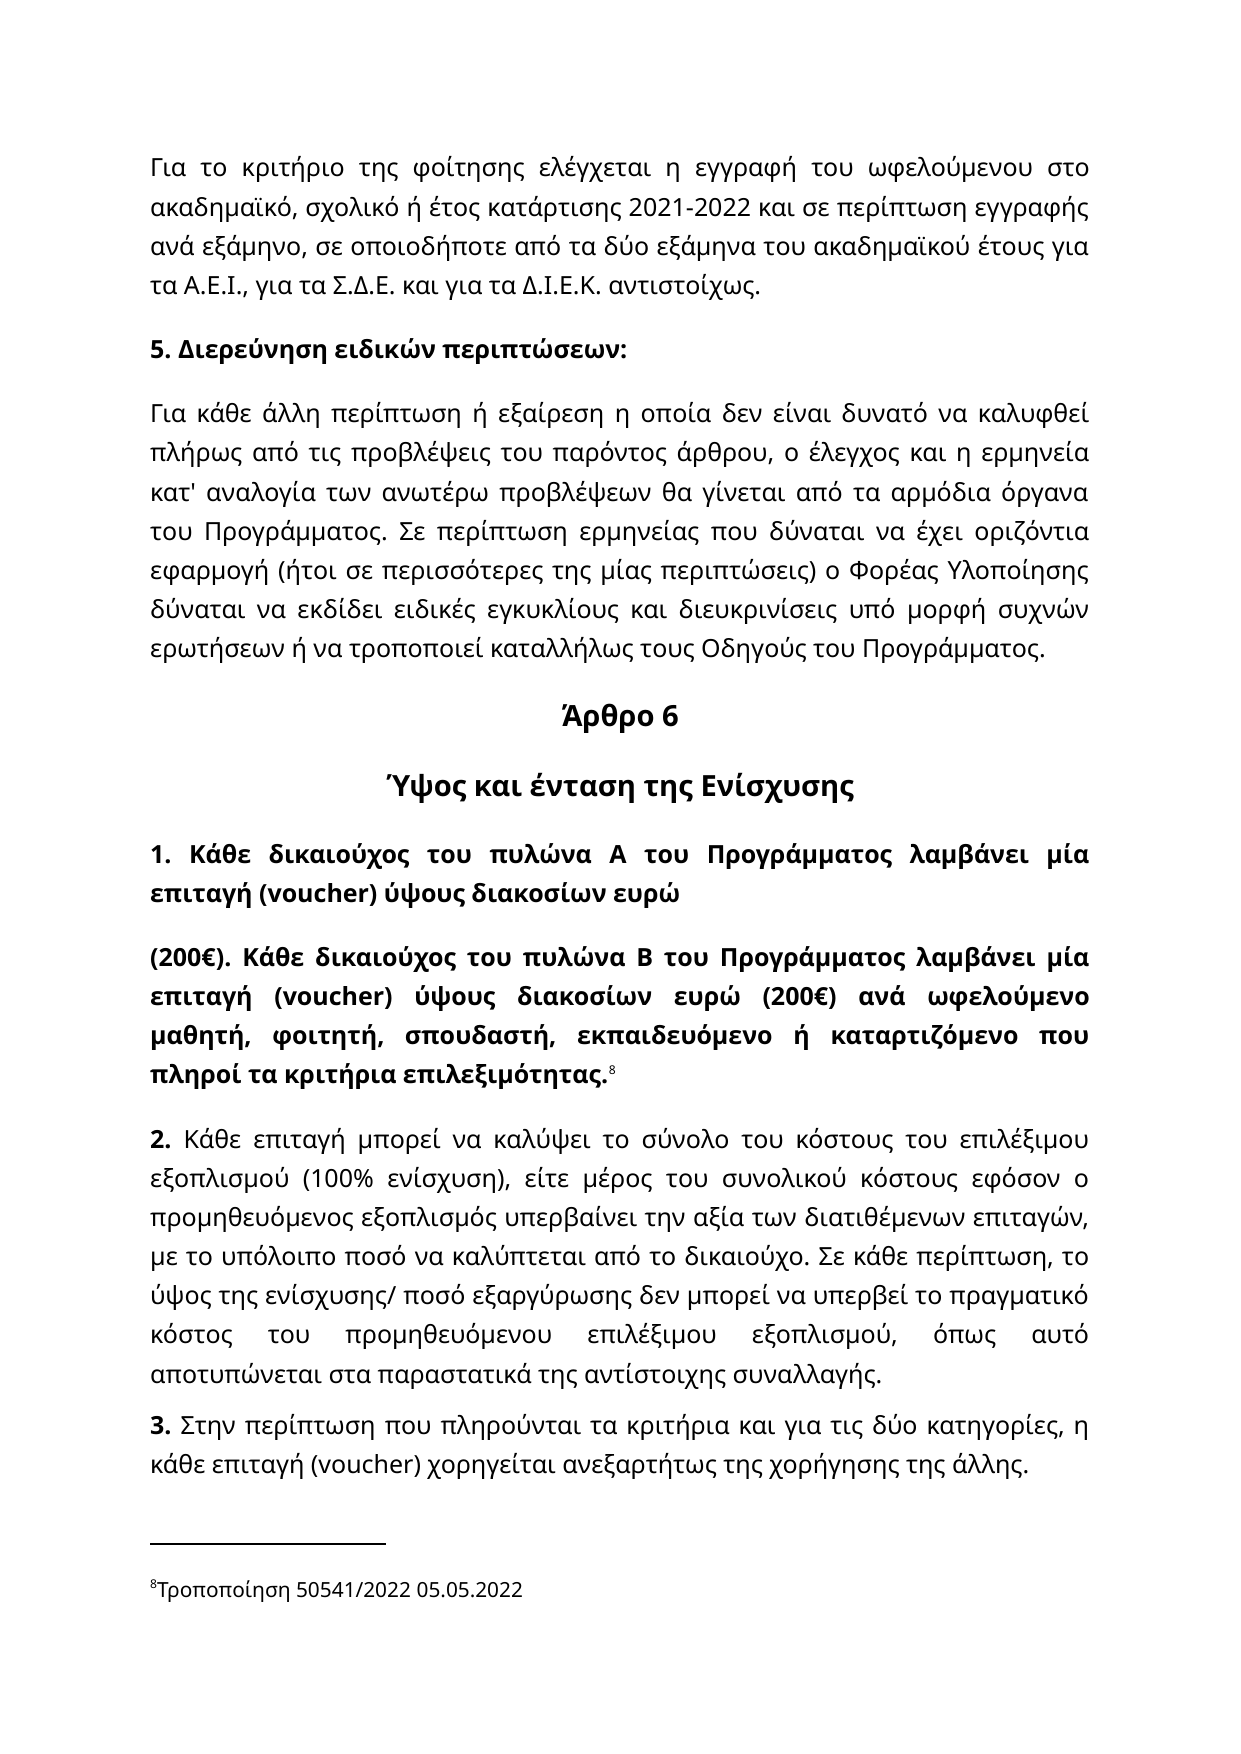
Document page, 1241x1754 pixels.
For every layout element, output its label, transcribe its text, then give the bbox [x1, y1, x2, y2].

text 2. Κάθε επιταγή μπορεί να καλύψει το σύνολο του κόστους του επιλέξιμου εξοπλισμού (100% ενίσχυση), είτε μέρος του συνολικού κόστους εφόσον ο προμηθευόμενος εξοπλισμός υπερβαίνει την αξία των διατιθέμενων επιταγών, με το υπόλοιπο ποσό να καλύπτεται από το δικαιούχο. Σε κάθε περίπτωση, το ύψος της ενίσχυσης/ ποσό εξαργύρωσης δεν μπορεί να υπερβεί το πραγματικό κόστος του προμηθευόμενου επιλέξιμου εξοπλισμού, όπως αυτό αποτυπώνεται στα παραστατικά της αντίστοιχης συναλλαγής. [150, 1121, 1090, 1390]
text 1. Κάθε δικαιούχος του πυλώνα Α του Προγράμματος λαμβάνει μία επιταγή (voucher) ύψους διακοσίων ευρώ [150, 836, 1090, 909]
text Τροποποίηση 50541/2022 05.05.2022 [150, 1576, 1090, 1604]
text Για το κριτήριο της φοίτησης ελέγχεται η εγγραφή του ωφελούμενου στο ακαδημαϊκό, σχολικό ή έτος κατάρτισης 2021-2022 και σε περίπτωση εγγραφής ανά εξάμηνο, σε οποιοδήποτε από τα δύο εξάμηνα του ακαδημαϊκού έτους για τα Α.Ε.Ι., για τα Σ.Δ.Ε. και για τα Δ.Ι.Ε.Κ. αντιστοίχως. [150, 150, 1090, 302]
subtitle Άρθρο 6 [150, 695, 1090, 735]
text (200€). Κάθε δικαιούχος του πυλώνα Β του Προγράμματος λαμβάνει μία επιταγή (voucher) ύψους διακοσίων ευρώ (200€) ανά ωφελούμενο μαθητή, φοιτητή, σπουδαστή, εκπαιδευόμενο ή καταρτιζόμενο που πληροί τα κριτήρια επιλεξιμότητας. [150, 939, 1090, 1091]
subtitle Ύψος και ένταση της Ενίσχυσης [150, 766, 1090, 805]
text 3. Στην περίπτωση που πληρούνται τα κριτήρια και για τις δύο κατηγορίες, η κάθε επιταγή (voucher) χορηγείται ανεξαρτήτως της χορήγησης της άλλης. [150, 1408, 1090, 1481]
text 5. Διερεύνηση ειδικών περιπτώσεων: [150, 332, 1090, 366]
text Για κάθε άλλη περίπτωση ή εξαίρεση η οποία δεν είναι δυνατό να καλυφθεί πλήρως από τις προβλέψεις του παρόντος άρθρου, ο έλεγχος και η ερμηνεία κατ' αναλογία των ανωτέρω προβλέψεων θα γίνεται από τα αρμόδια όργανα του Προγράμματος. Σε περίπτωση ερμηνείας που δύναται να έχει οριζόντια εφαρμογή (ήτοι σε περισσότερες της μίας περιπτώσεις) ο Φορέας Υλοποίησης δύναται να εκδίδει ειδικές εγκυκλίους και διευκρινίσεις υπό μορφή συχνών ερωτήσεων ή να τροποποιεί καταλλήλως τους Οδηγούς του Προγράμματος. [150, 396, 1090, 665]
